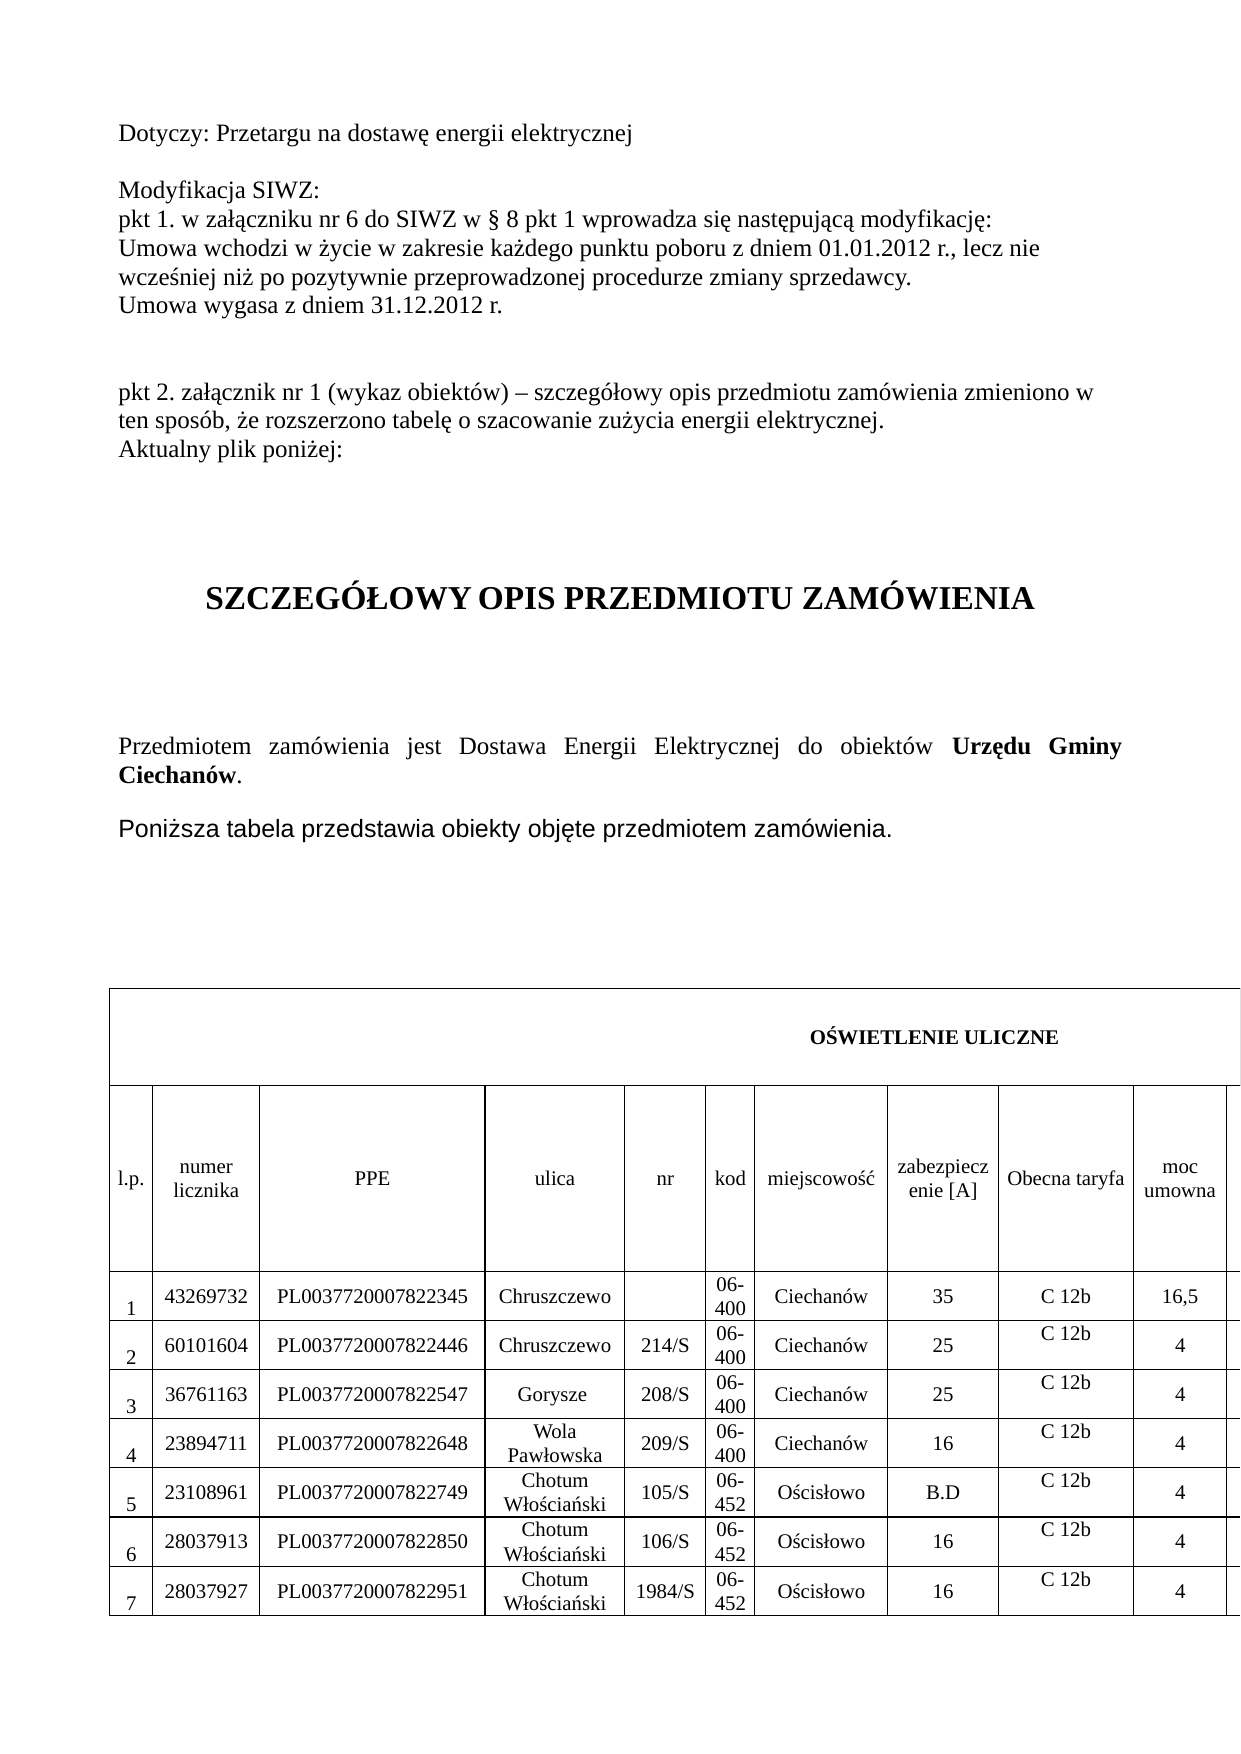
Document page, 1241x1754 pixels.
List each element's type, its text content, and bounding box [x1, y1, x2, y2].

table_cell 16 [888, 1419, 998, 1467]
table_cell 317,931 [1227, 1567, 1240, 1615]
table_cell Ościsłowo [755, 1567, 887, 1615]
table_cell 06-400 [706, 1419, 754, 1467]
table_cell Chotum Włościański [486, 1518, 624, 1566]
table_cell 1 [110, 1272, 152, 1320]
table_cell 7 [110, 1567, 152, 1615]
table_cell 209/S [625, 1419, 705, 1467]
table_cell 16 [888, 1567, 998, 1615]
table_cell PL0037720007822951 [260, 1567, 484, 1615]
text pkt 1. w załączniku nr 6 do SIWZ w § 8 pkt 1 wprowadza się następującą modyfikację: [118, 204, 1122, 233]
table_cell 25 [888, 1321, 998, 1369]
table_cell 06-452 [706, 1567, 754, 1615]
table_cell 404,487 [1227, 1518, 1240, 1566]
table_cell C 12b [999, 1567, 1133, 1615]
table_cell PL0037720007822749 [260, 1468, 484, 1516]
text Umowa wchodzi w życie w zakresie każdego punktu poboru z dniem 01.01.2012 r., lecz nie wcześniej niż po pozytywnie przeprowadzonej procedurze zmiany sprzedawcy. [118, 233, 1122, 291]
text Umowa wygasa z dniem 31.12.2012 r. [118, 291, 1122, 319]
table_cell 06-400 [706, 1272, 754, 1320]
table_cell Ciechanów [755, 1321, 887, 1369]
table_cell PL0037720007822648 [260, 1419, 484, 1467]
table_cell 43269732 [153, 1272, 259, 1320]
table_cell Chotum Włościański [486, 1468, 624, 1516]
table_cell 06-400 [706, 1321, 754, 1369]
table_cell Gorysze [486, 1370, 624, 1418]
table_header OŚWIETLENIE ULICZNE [110, 989, 1240, 1084]
text Modyfikacja SIWZ: [118, 176, 1122, 204]
table_cell Szacowane zużycie energii [kWh] w okresie od 01-01-20012r. do 31-12-2012r. Strefa szczytowa/dzienna [1227, 1086, 1240, 1271]
table_cell 35 [888, 1272, 998, 1320]
table_cell 4 [1134, 1567, 1226, 1615]
table_cell 16,5 [1134, 1272, 1226, 1320]
table_cell 4 [1134, 1321, 1226, 1369]
table_cell 105/S [625, 1468, 705, 1516]
table_cell zabezpieczenie [A] [888, 1086, 998, 1271]
table_cell C 12b [999, 1370, 1133, 1418]
table_cell PL0037720007822547 [260, 1370, 484, 1418]
table_cell 16 [888, 1518, 998, 1566]
table_cell 06-452 [706, 1468, 754, 1516]
table_cell Chruszczewo [486, 1272, 624, 1320]
table_cell 3 [110, 1370, 152, 1418]
table_cell 28037913 [153, 1518, 259, 1566]
table_cell 1470,387 [1227, 1419, 1240, 1467]
text Poniższa tabela przedstawia obiekty objęte przedmiotem zamówienia. [118, 814, 1122, 843]
table_cell 06-400 [706, 1370, 754, 1418]
table_cell 23108961 [153, 1468, 259, 1516]
table_cell 28037927 [153, 1567, 259, 1615]
table_cell 4 [110, 1419, 152, 1467]
table_cell Wola Pawłowska [486, 1419, 624, 1467]
table_cell nr [625, 1086, 705, 1271]
table_cell Ciechanów [755, 1370, 887, 1418]
text Przedmiotem zamówienia jest Dostawa Energii Elektrycznej do obiektów Urzędu Gminy Ciechanów. [118, 731, 1122, 789]
table_cell 106/S [625, 1518, 705, 1566]
table_cell 7409,913 [1227, 1321, 1240, 1369]
table_cell kod [706, 1086, 754, 1271]
table_cell 2 [110, 1321, 152, 1369]
text SZCZEGÓŁOWY OPIS PRZEDMIOTU ZAMÓWIENIA [118, 578, 1122, 616]
table_cell 208/S [625, 1370, 705, 1418]
table_cell 6 [110, 1518, 152, 1566]
table_cell 4 [1134, 1370, 1226, 1418]
table_cell 36761163 [153, 1370, 259, 1418]
table_cell Ościsłowo [755, 1518, 887, 1566]
table_cell C 12b [999, 1468, 1133, 1516]
table_cell 23894711 [153, 1419, 259, 1467]
table_cell miejscowość [755, 1086, 887, 1271]
table_cell Ościsłowo [755, 1468, 887, 1516]
table_cell C 12b [999, 1419, 1133, 1467]
table_cell 3270,393 [1227, 1370, 1240, 1418]
table_cell 214/S [625, 1321, 705, 1369]
table_cell 4 [1134, 1518, 1226, 1566]
table_cell 60101604 [153, 1321, 259, 1369]
table_cell C 12b [999, 1321, 1133, 1369]
table_cell 87,213 [1227, 1272, 1240, 1320]
table_cell Ciechanów [755, 1272, 887, 1320]
text pkt 2. załącznik nr 1 (wykaz obiektów) – szczegółowy opis przedmiotu zamówienia zmieniono w ten sposób, że rozszerzono tabelę o szacowanie zużycia energii elektrycznej. [118, 377, 1122, 434]
table_cell PL0037720007822850 [260, 1518, 484, 1566]
table_cell 4 [1134, 1419, 1226, 1467]
table_cell C 12b [999, 1518, 1133, 1566]
table_cell Ciechanów [755, 1419, 887, 1467]
table_cell Obecna taryfa [999, 1086, 1133, 1271]
table_cell 1984/S [625, 1567, 705, 1615]
table_cell [625, 1272, 705, 1320]
table_cell 4 [1134, 1468, 1226, 1516]
table_cell moc umowna [1134, 1086, 1226, 1271]
table_cell PPE [260, 1086, 484, 1271]
table_cell Chotum Włościański [486, 1567, 624, 1615]
table_cell PL0037720007822446 [260, 1321, 484, 1369]
table_cell ulica [486, 1086, 624, 1271]
text Aktualny plik poniżej: [118, 434, 1122, 463]
table_cell 25 [888, 1370, 998, 1418]
table_cell 06-452 [706, 1518, 754, 1566]
table_cell C 12b [999, 1272, 1133, 1320]
table_cell B.D [888, 1468, 998, 1516]
table_cell Chruszczewo [486, 1321, 624, 1369]
table_cell 5 [110, 1468, 152, 1516]
table_cell numer licznika [153, 1086, 259, 1271]
table_cell 1961,898 [1227, 1468, 1240, 1516]
table_cell PL0037720007822345 [260, 1272, 484, 1320]
table_cell l.p. [110, 1086, 152, 1271]
text Dotyczy: Przetargu na dostawę energii elektrycznej [118, 118, 1122, 147]
